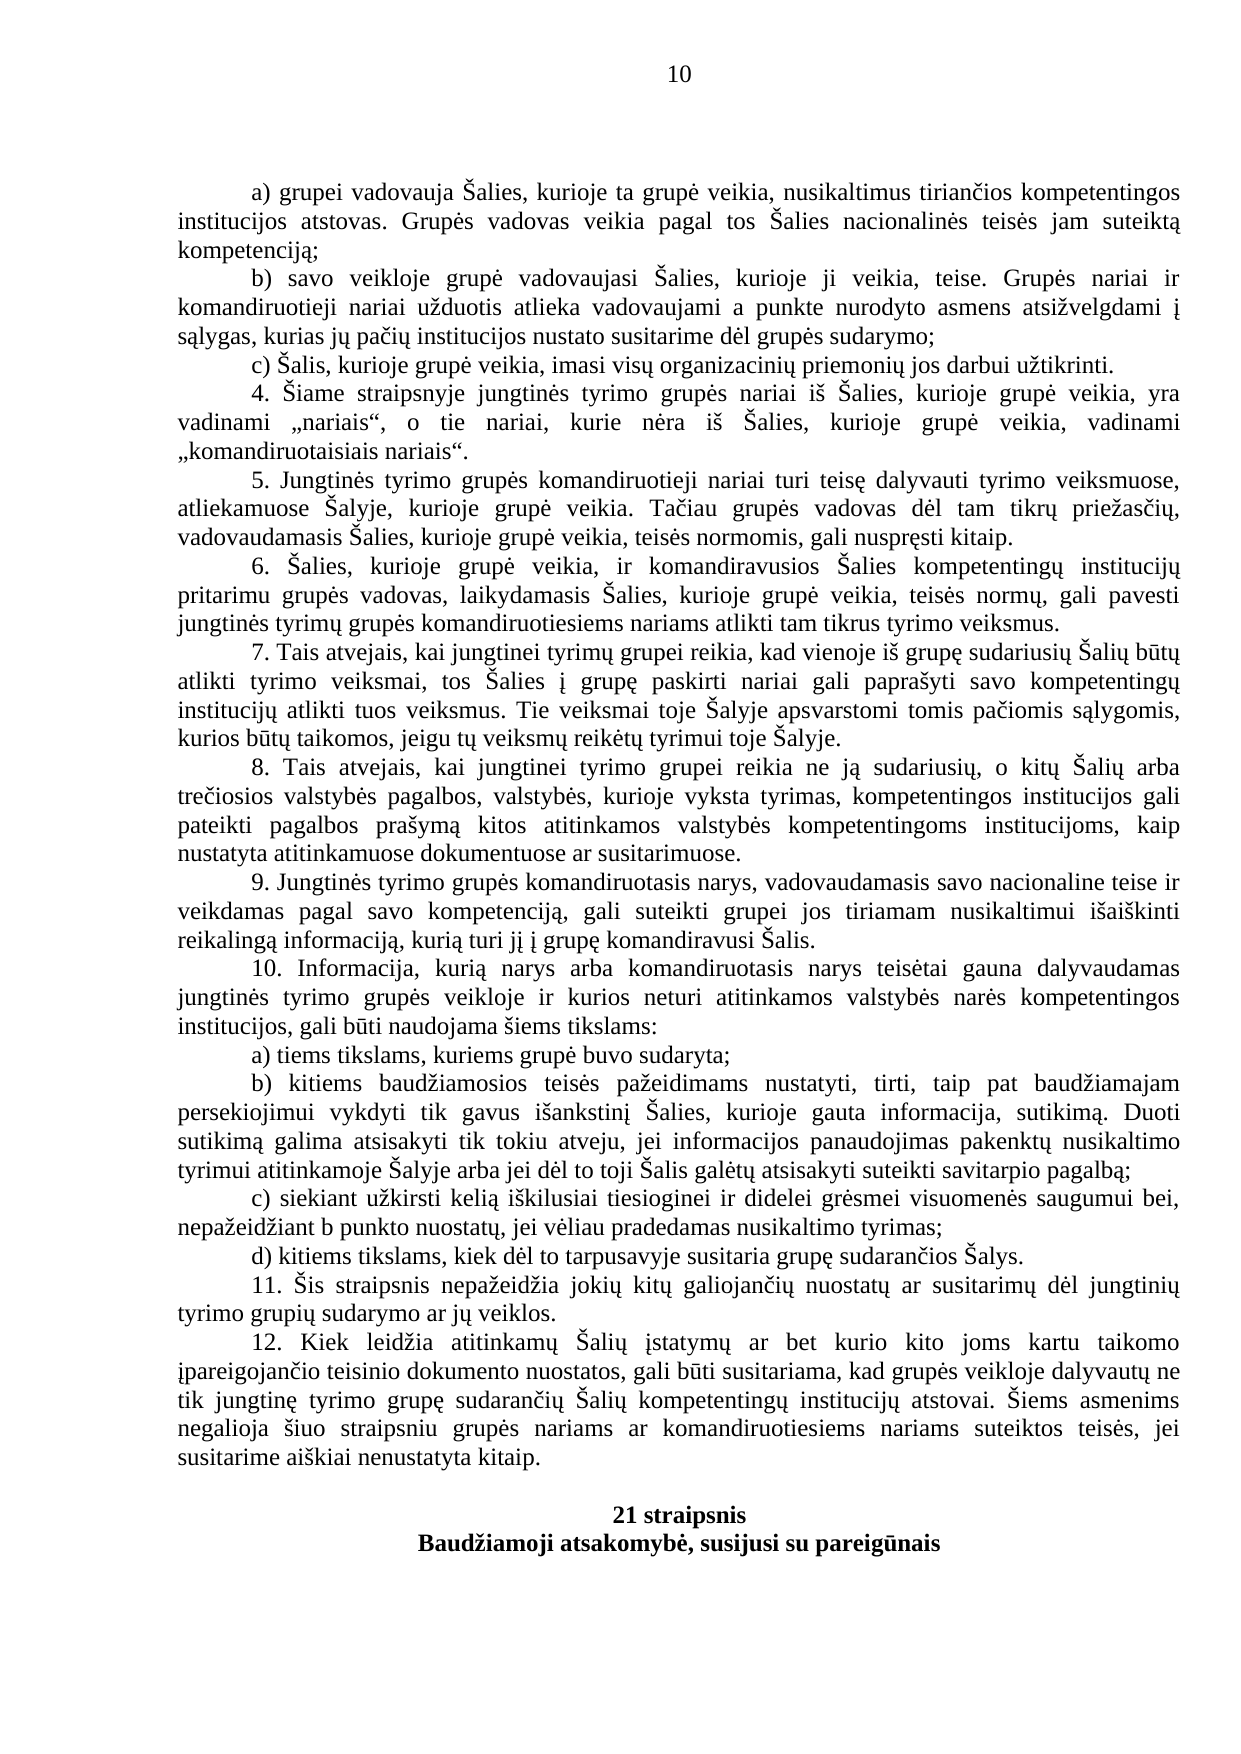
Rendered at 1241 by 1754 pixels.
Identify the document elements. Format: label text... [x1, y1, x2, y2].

text c) siekiant užkirsti kelią iškilusiai tiesioginei ir didelei grėsmei visuomenės saugumui bei, nepažeidžiant b punkto nuostatų, jei vėliau pradedamas nusikaltimo tyrimas; [177, 1183, 1181, 1241]
text 5. Jungtinės tyrimo grupės komandiruotieji nariai turi teisę dalyvauti tyrimo veiksmuose, atliekamuose Šalyje, kurioje grupė veikia. Tačiau grupės vadovas dėl tam tikrų priežasčių, vadovaudamasis Šalies, kurioje grupė veikia, teisės normomis, gali nuspręsti kitaip. [177, 465, 1181, 551]
text 8. Tais atvejais, kai jungtinei tyrimo grupei reikia ne ją sudariusių, o kitų Šalių arba trečiosios valstybės pagalbos, valstybės, kurioje vyksta tyrimas, kompetentingos institucijos gali pateikti pagalbos prašymą kitos atitinkamos valstybės kompetentingoms institucijoms, kaip nustatyta atitinkamuose dokumentuose ar susitarimuose. [177, 752, 1181, 867]
text 6. Šalies, kurioje grupė veikia, ir komandiravusios Šalies kompetentingų institucijų pritarimu grupės vadovas, laikydamasis Šalies, kurioje grupė veikia, teisės normų, gali pavesti jungtinės tyrimų grupės komandiruotiesiems nariams atlikti tam tikrus tyrimo veiksmus. [177, 551, 1181, 637]
text 7. Tais atvejais, kai jungtinei tyrimų grupei reikia, kad vienoje iš grupę sudariusių Šalių būtų atlikti tyrimo veiksmai, tos Šalies į grupę paskirti nariai gali paprašyti savo kompetentingų institucijų atlikti tuos veiksmus. Tie veiksmai toje Šalyje apsvarstomi tomis pačiomis sąlygomis, kurios būtų taikomos, jeigu tų veiksmų reikėtų tyrimui toje Šalyje. [177, 637, 1181, 752]
text 10. Informacija, kurią narys arba komandiruotasis narys teisėtai gauna dalyvaudamas jungtinės tyrimo grupės veikloje ir kurios neturi atitinkamos valstybės narės kompetentingos institucijos, gali būti naudojama šiems tikslams: [177, 953, 1181, 1040]
text c) Šalis, kurioje grupė veikia, imasi visų organizacinių priemonių jos darbui užtikrinti. [177, 350, 1181, 378]
text b) kitiems baudžiamosios teisės pažeidimams nustatyti, tirti, taip pat baudžiamajam persekiojimui vykdyti tik gavus išankstinį Šalies, kurioje gauta informacija, sutikimą. Duoti sutikimą galima atsisakyti tik tokiu atveju, jei informacijos panaudojimas pakenktų nusikaltimo tyrimui atitinkamoje Šalyje arba jei dėl to toji Šalis galėtų atsisakyti suteikti savitarpio pagalbą; [177, 1068, 1181, 1183]
text 9. Jungtinės tyrimo grupės komandiruotasis narys, vadovaudamasis savo nacionaline teise ir veikdamas pagal savo kompetenciją, gali suteikti grupei jos tiriamam nusikaltimui išaiškinti reikalingą informaciją, kurią turi jį į grupę komandiravusi Šalis. [177, 867, 1181, 953]
text 11. Šis straipsnis nepažeidžia jokių kitų galiojančių nuostatų ar susitarimų dėl jungtinių tyrimo grupių sudarymo ar jų veiklos. [177, 1270, 1181, 1327]
text d) kitiems tikslams, kiek dėl to tarpusavyje susitaria grupę sudarančios Šalys. [177, 1241, 1181, 1270]
text 12. Kiek leidžia atitinkamų Šalių įstatymų ar bet kurio kito joms kartu taikomo įpareigojančio teisinio dokumento nuostatos, gali būti susitariama, kad grupės veikloje dalyvautų ne tik jungtinę tyrimo grupę sudarančių Šalių kompetentingų institucijų atstovai. Šiems asmenims negalioja šiuo straipsniu grupės nariams ar komandiruotiesiems nariams suteiktos teisės, jei susitarime aiškiai nenustatyta kitaip. [177, 1327, 1181, 1471]
text 4. Šiame straipsnyje jungtinės tyrimo grupės nariai iš Šalies, kurioje grupė veikia, yra vadinami „nariais“, o tie nariai, kurie nėra iš Šalies, kurioje grupė veikia, vadinami „komandiruotaisiais nariais“. [177, 378, 1181, 465]
text a) tiems tikslams, kuriems grupė buvo sudaryta; [177, 1040, 1181, 1068]
text a) grupei vadovauja Šalies, kurioje ta grupė veikia, nusikaltimus tiriančios kompetentingos institucijos atstovas. Grupės vadovas veikia pagal tos Šalies nacionalinės teisės jam suteiktą kompetenciją; [177, 177, 1181, 263]
text b) savo veikloje grupė vadovaujasi Šalies, kurioje ji veikia, teise. Grupės nariai ir komandiruotieji nariai užduotis atlieka vadovaujami a punkte nurodyto asmens atsižvelgdami į sąlygas, kurias jų pačių institucijos nustato susitarime dėl grupės sudarymo; [177, 263, 1181, 350]
text 21 straipsnis [177, 1500, 1181, 1528]
text Baudžiamoji atsakomybė, susijusi su pareigūnais [177, 1528, 1181, 1557]
